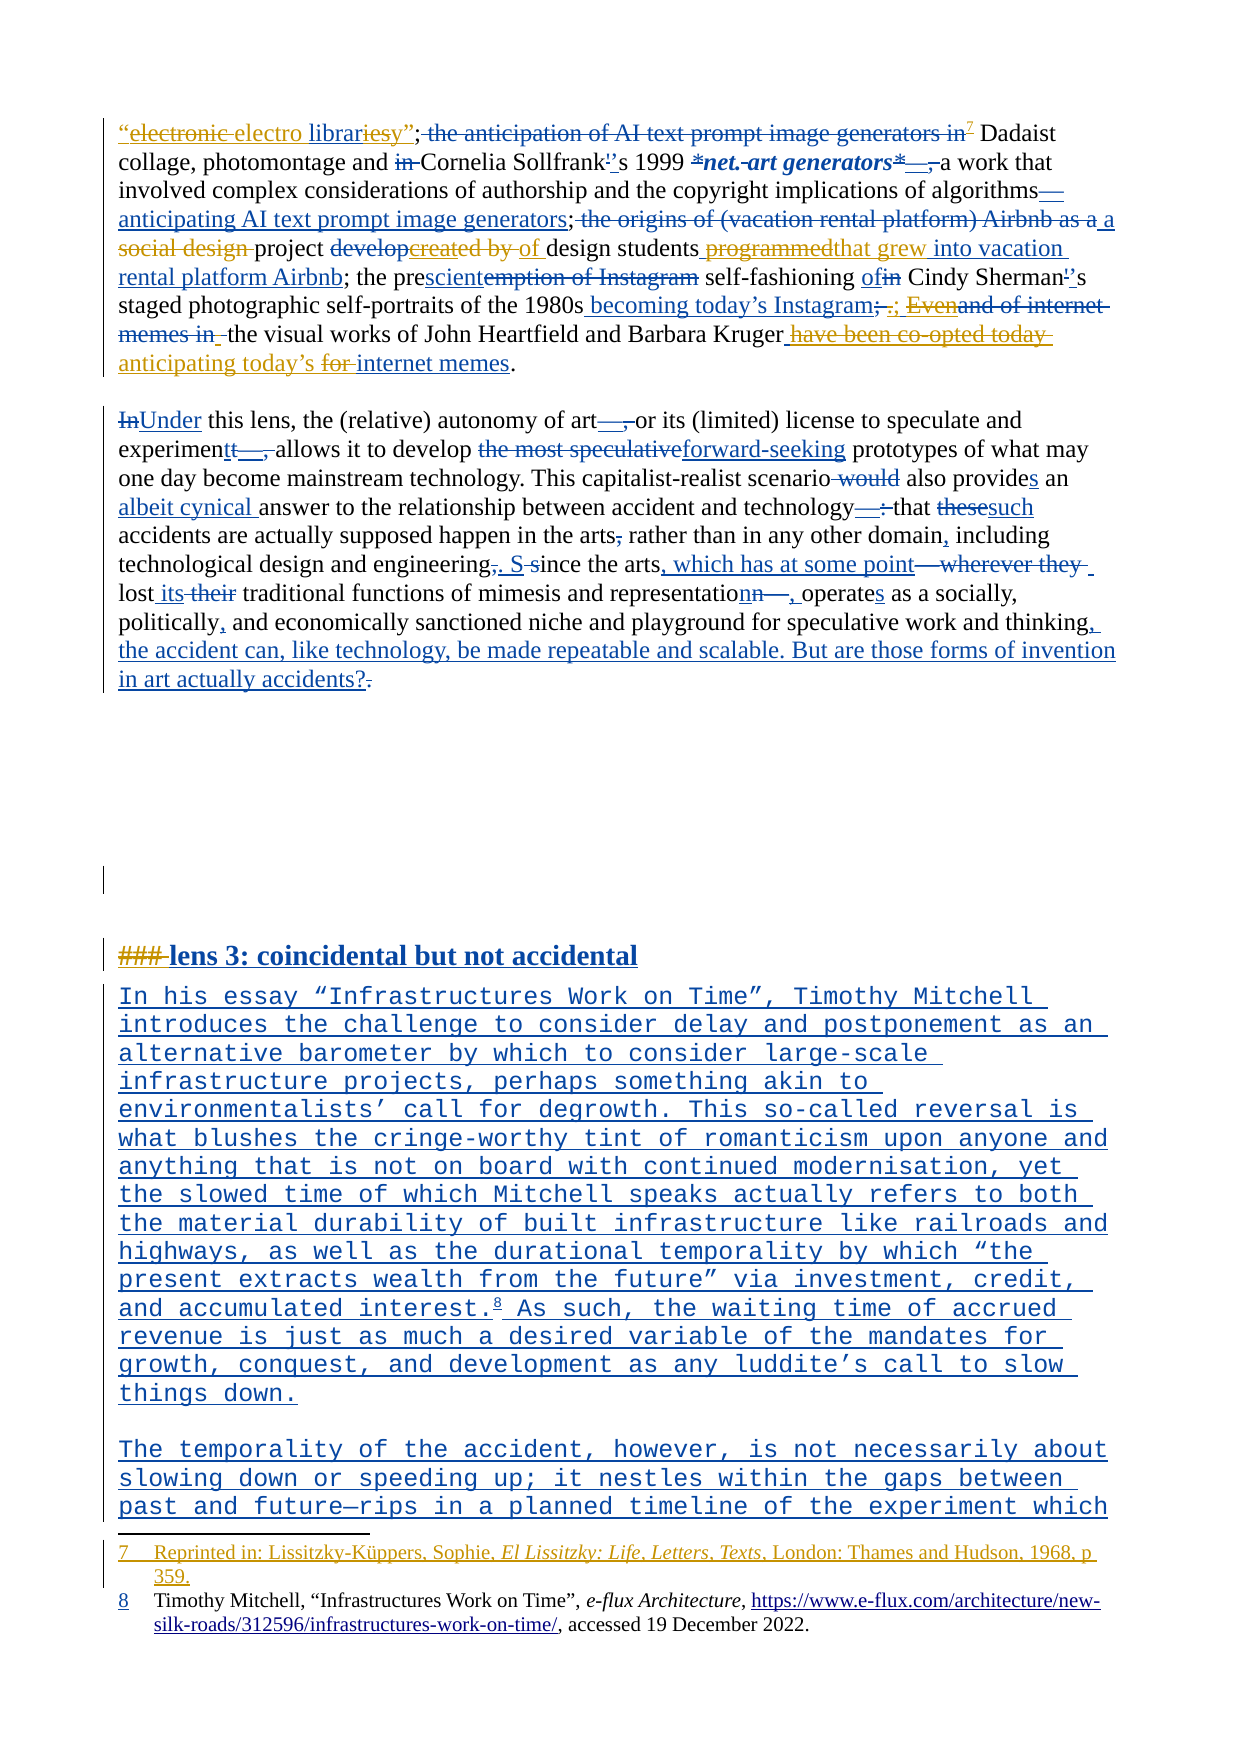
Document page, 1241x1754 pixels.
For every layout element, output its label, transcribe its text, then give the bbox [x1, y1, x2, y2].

text In his essay “Infrastructures Work on Time”, Timothy Mitchell introduces the challenge to consider delay and postponement as an alternative barometer by which to consider large-scale infrastructure projects, perhaps something akin to environmentalists’ call for degrowth. This so-called reversal is what blushes the cringe-worthy tint of romanticism upon anyone and anything that is not on board with continued modernisation, yet the slowed time of which Mitchell speaks actually refers to both the material durability of built infrastructure like railroads and highways, as well as the durational temporality by which “the present extracts wealth from the future” via investment, credit, and accumulated interest. As such, the waiting time of accrued revenue is just as much a desired variable of the mandates for growth, conquest, and development as any luddite’s call to slow things down. [118, 984, 1122, 1409]
text Under this lens, the (relative) autonomy of art—or its (limited) license to speculate and experiment—allows it to develop forward-seeking prototypes of what may one day become mainstream technology. This capitalist-realist scenario also provides an albeit cynical answer to the relationship between accident and technology—that such accidents are actually supposed happen in the arts rather than in any other domain, including technological design and engineering. Since the arts, which has at some point lost its traditional functions of mimesis and representation, operates as a socially, politically, and economically sanctioned niche and playground for speculative work and thinking, the accident can, like technology, be made repeatable and scalable. But are those forms of invention in art actually accidents? [118, 406, 1122, 693]
subtitle lens 3: coincidental but not accidental [118, 938, 1122, 971]
text Timothy Mitchell, “Infrastructures Work on Time”, e-flux Architecture, https://www.e-flux.com/architecture/new-silk-roads/312596/infrastructures-work-on-time/, accessed 19 December 2022. [118, 1588, 1122, 1636]
text The temporality of the accident, however, is not necessarily about slowing down or speeding up; it nestles within the gaps between past and future—rips in a planned timeline of the experiment which [118, 1437, 1122, 1522]
text Reprinted in: Lissitzky-Küppers, Sophie, El Lissitzky: Life, Letters, Texts, London: Thames and Hudson, 1968, p 359. [118, 1539, 1122, 1588]
text Other examples of technologies prototyped in art include: tile mosaics as precursors to pixel graphics (including Bayer filter technology used for digital photography and videography); player pianos by actress Hedy Lamarr and composer George Antheil in 1941 to support the U.S. Army in World War II, later invented as wireless frequency hopping; El Lissitzky's 1925 manifesto Topography of Typography which demanded the realization of an “electro library”; Dadaist collage, photomontage and Cornelia Sollfrank’s 1999 net.art generators—a work that involved complex considerations of authorship and the copyright implications of algorithms—anticipating AI text prompt image generators; a project of design students that grew into vacation rental platform Airbnb; the prescient self-fashioning of Cindy Sherman’s staged photographic self-portraits of the 1980s becoming today’s Instagram; the visual works of John Heartfield and Barbara Kruger anticipating today’s internet memes. [118, 118, 1122, 377]
